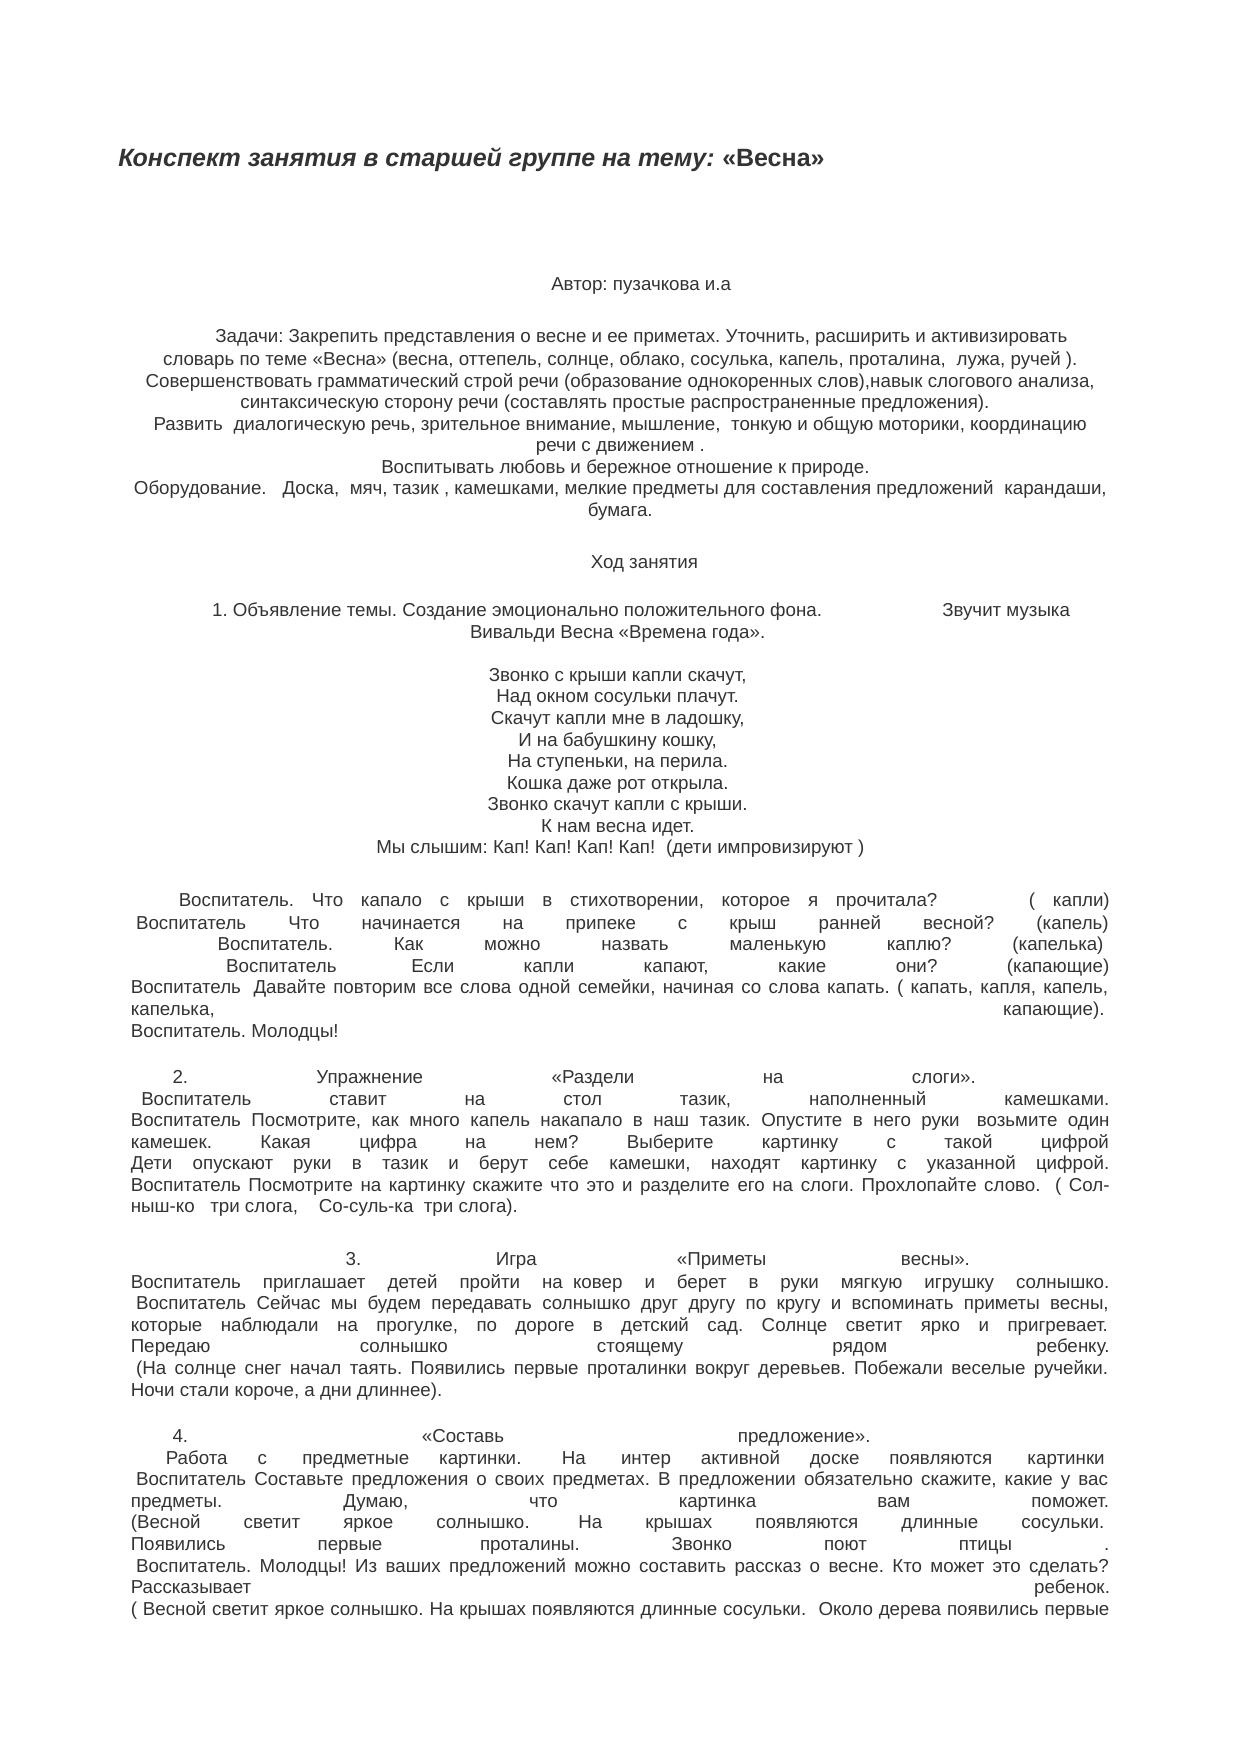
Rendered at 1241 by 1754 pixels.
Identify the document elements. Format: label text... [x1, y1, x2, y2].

text 2. Упражнение «Раздели на слоги». Воспитатель ставит на стол тазик, наполненный камешками. Воспитатель Посмотрите, как много капель накапало в наш тазик. Опустите в него руки возьмите один камешек. Какая цифра на нем? Выберите картинку с такой цифрой Дети опускают руки в тазик и берут себе камешки, находят картинку с указанной цифрой. Воспитатель Посмотрите на картинку скажите что это и разделите его на слоги. Прохлопайте слово. ( Сол-ныш-ко три слога, Со-суль-ка три слога). [131, 1066, 1109, 1217]
subtitle Конспект занятия в старшей группе на тему: «Весна» [118, 143, 1122, 172]
text Задачи: Закрепить представления о весне и ее приметах. Уточнить, расширить и активизировать словарь по теме «Весна» (весна, оттепель, солнце, облако, сосулька, капель, проталина, лужа, ручей ). Совершенствовать грамматический строй речи (образование однокоренных слов),навык слогового анализа, синтаксическую сторону речи (составлять простые распространенные предложения). Развить диалогическую речь, зрительное внимание, мышление, тонкую и общую моторики, координацию речи с движением . Воспитывать любовь и бережное отношение к природе. Оборудование. Доска, мяч, тазик , камешками, мелкие предметы для составления предложений карандаши, бумага. [131, 319, 1109, 520]
text Ход занятия [131, 545, 1109, 574]
text Воспитатель. Что капало с крыши в стихотворении, которое я прочитала? ( капли) Воспитатель Что начинается на припеке с крыш ранней весной? (капель) Воспитатель. Как можно назвать маленькую каплю? (капелька) Воспитатель Если капли капают, какие они? (капающие) Воспитатель Давайте повторим все слова одной семейки, начиная со слова капать. ( капать, капля, капель, капелька, капающие). Воспитатель. Молодцы! [131, 883, 1109, 1041]
text 4. «Составь предложение». Работа с предметные картинки. На интер активной доске появляются картинки Воспитатель Составьте предложения о своих предметах. В предложении обязательно скажите, какие у вас предметы. Думаю, что картинка вам поможет. (Весной светит яркое солнышко. На крышах появляются длинные сосульки. Появились первые проталины. Звонко поют птицы . Воспитатель. Молодцы! Из ваших предложений можно составить рассказ о весне. Кто может это сделать? Рассказывает ребенок. ( Весной светит яркое солнышко. На крышах появляются длинные сосульки. Около дерева появились первые [131, 1425, 1109, 1619]
text Автор: пузачкова и.а [131, 272, 1109, 294]
text 1. Объявление темы. Создание эмоционально положительного фона. Звучит музыка Вивальди Весна «Времена года». Звонко с крыши капли скачут, Над окном сосульки плачут. Скачут капли мне в ладошку, И на бабушкину кошку, На ступеньки, на перила. Кошка даже рот открыла. Звонко скачут капли с крыши. К нам весна идет. Мы слышим: Кап! Кап! Кап! Кап! (дети импровизируют ) [131, 599, 1109, 858]
text 3. Игра «Приметы весны». Воспитатель приглашает детей пройти на ковер и берет в руки мягкую игрушку солнышко. Воспитатель Сейчас мы будем передавать солнышко друг другу по кругу и вспоминать приметы весны, которые наблюдали на прогулке, по дороге в детский сад. Солнце светит ярко и пригревает. Передаю солнышко стоящему рядом ребенку. (На солнце снег начал таять. Появились первые проталинки вокруг деревьев. Побежали веселые ручейки. Ночи стали короче, а дни длиннее). [131, 1242, 1109, 1400]
